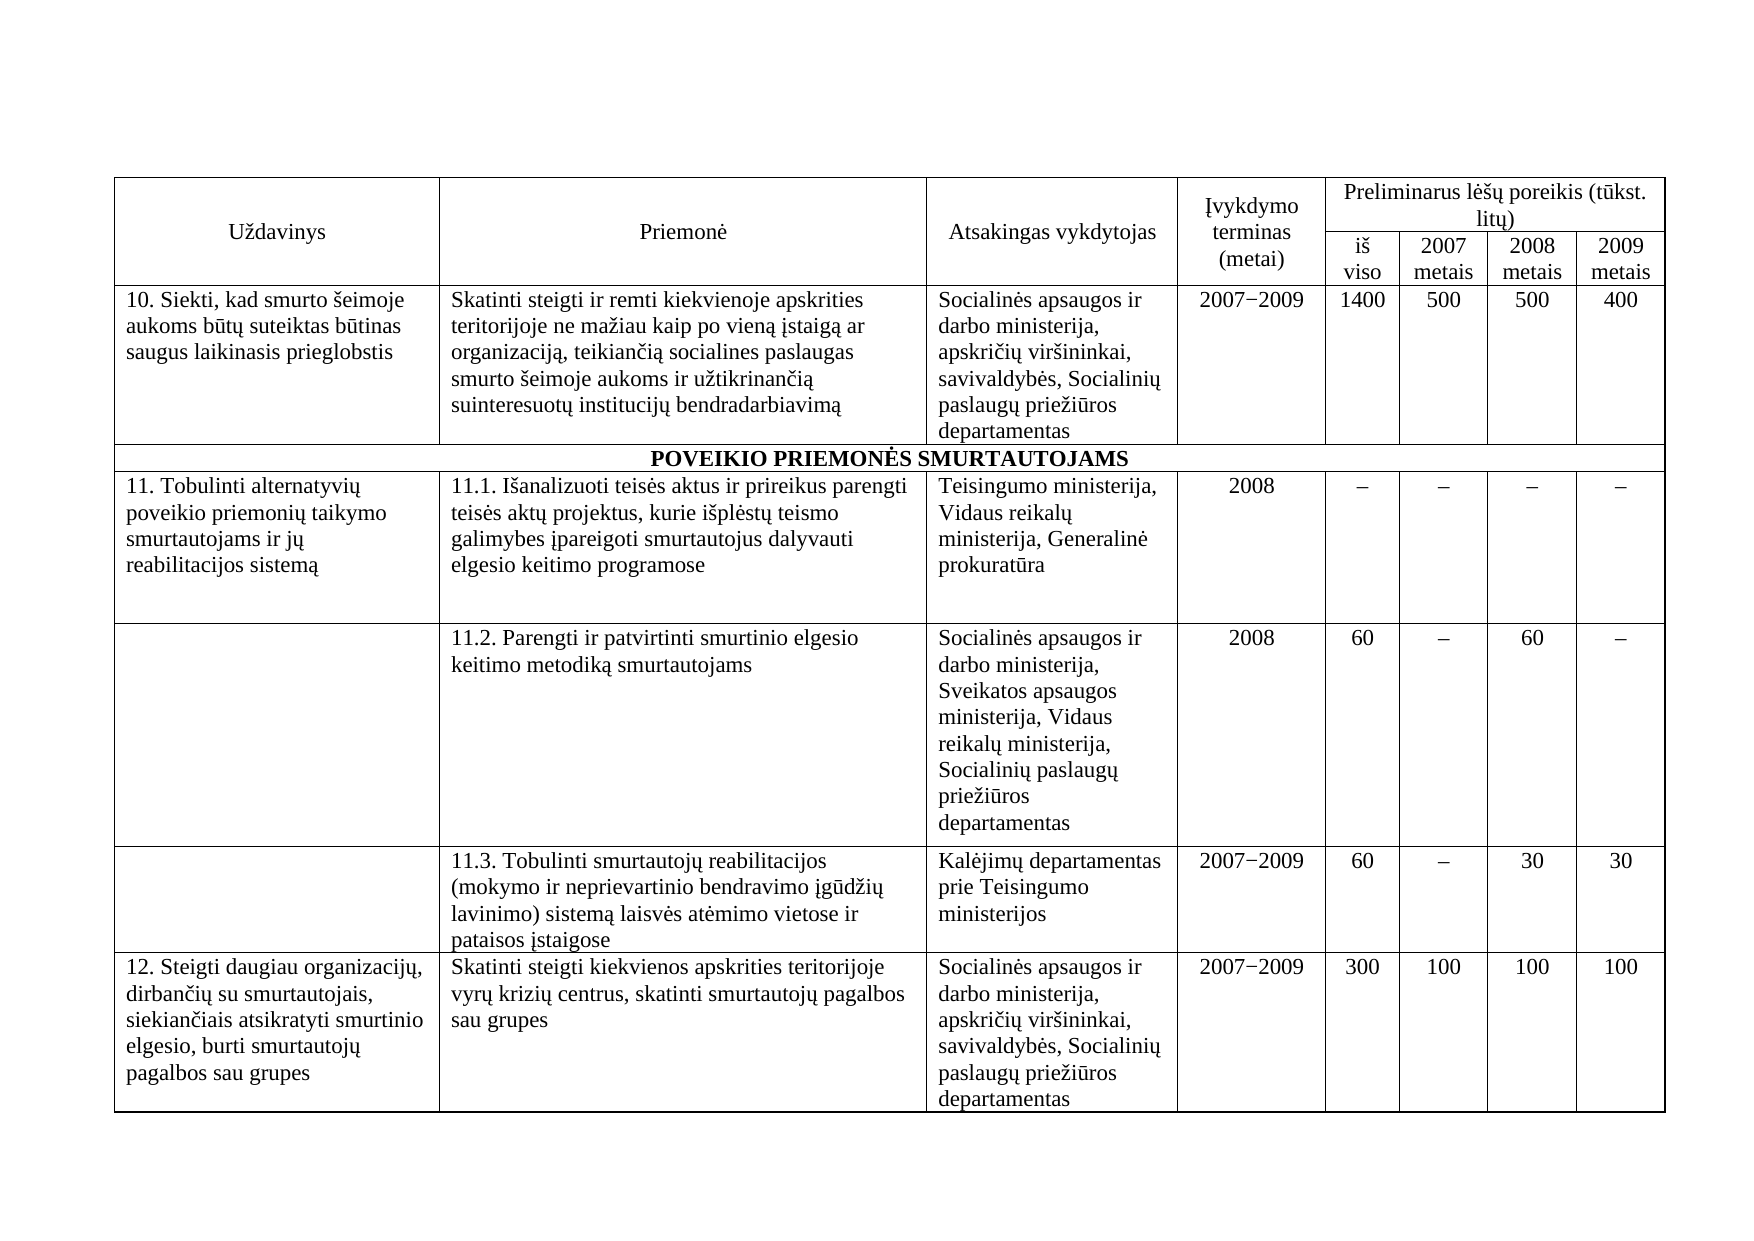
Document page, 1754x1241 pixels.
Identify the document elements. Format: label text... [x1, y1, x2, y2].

table_cell – [1400, 624, 1487, 846]
table_cell 100 [1488, 953, 1576, 1111]
table_cell 12. Steigti daugiau organizacijų, dirbančių su smurtautojais, siekiančiais atsikratyti smurtinio elgesio, burti smurtautojų pagalbos sau grupes [115, 953, 439, 1111]
table_cell 500 [1488, 286, 1576, 444]
table_cell 2008 metais [1488, 232, 1576, 285]
table_cell Skatinti steigti ir remti kiekvienoje apskrities teritorijoje ne mažiau kaip po vieną įstaigą ar organizaciją, teikiančią socialines paslaugas smurto šeimoje aukoms ir užtikrinančią suinteresuotų institucijų bendradarbiavimą [440, 286, 926, 444]
table_cell 2007 metais [1400, 232, 1487, 285]
table_cell Socialinės apsaugos ir darbo ministerija, apskričių viršininkai, savivaldybės, Socialinių paslaugų priežiūros departamentas [927, 286, 1177, 444]
table_cell [115, 624, 439, 846]
table_header Atsakingas vykdytojas [927, 178, 1177, 285]
table_cell Kalėjimų departamentas prie Teisingumo ministerijos [927, 847, 1177, 952]
table_cell 400 [1577, 286, 1664, 444]
table_cell 60 [1326, 624, 1399, 846]
table_cell 30 [1577, 847, 1664, 952]
table_header Preliminarus lėšų poreikis (tūkst. litų) [1326, 178, 1664, 231]
table_cell – [1400, 472, 1487, 623]
table_cell 2007−2009 [1178, 953, 1325, 1111]
table_cell Skatinti steigti kiekvienos apskrities teritorijoje vyrų krizių centrus, skatinti smurtautojų pagalbos sau grupes [440, 953, 926, 1111]
table_cell 2008 [1178, 624, 1325, 846]
table_cell – [1326, 472, 1399, 623]
table_cell [115, 847, 439, 952]
table_cell iš viso [1326, 232, 1399, 285]
table_cell 30 [1488, 847, 1576, 952]
table_cell Socialinės apsaugos ir darbo ministerija, apskričių viršininkai, savivaldybės, Socialinių paslaugų priežiūros departamentas [927, 953, 1177, 1111]
table_header Įvykdymo terminas (metai) [1178, 178, 1325, 285]
table_cell 100 [1577, 953, 1664, 1111]
table_cell 2007−2009 [1178, 286, 1325, 444]
table_cell – [1577, 472, 1664, 623]
table_cell 10. Siekti, kad smurto šeimoje aukoms būtų suteiktas būtinas saugus laikinasis prieglobstis [115, 286, 439, 444]
table_header Priemonė [440, 178, 926, 285]
table_cell Poveikio priemonės smurtautojams [115, 445, 1664, 471]
table_cell Socialinės apsaugos ir darbo ministerija, Sveikatos apsaugos ministerija, Vidaus reikalų ministerija, Socialinių paslaugų priežiūros departamentas [927, 624, 1177, 846]
table_cell Teisingumo ministerija, Vidaus reikalų ministerija, Generalinė prokuratūra [927, 472, 1177, 623]
table_cell – [1488, 472, 1576, 623]
table_cell 11.1. Išanalizuoti teisės aktus ir prireikus parengti teisės aktų projektus, kurie išplėstų teismo galimybes įpareigoti smurtautojus dalyvauti elgesio keitimo programose [440, 472, 926, 623]
table_cell 100 [1400, 953, 1487, 1111]
table_cell 1400 [1326, 286, 1399, 444]
table_cell 2007−2009 [1178, 847, 1325, 952]
table_cell 11.2. Parengti ir patvirtinti smurtinio elgesio keitimo metodiką smurtautojams [440, 624, 926, 846]
table_cell 11.3. Tobulinti smurtautojų reabilitacijos (mokymo ir neprievartinio bendravimo įgūdžių lavinimo) sistemą laisvės atėmimo vietose ir pataisos įstaigose [440, 847, 926, 952]
table_cell 2009 metais [1577, 232, 1664, 285]
table_cell 11. Tobulinti alternatyvių poveikio priemonių taikymo smurtautojams ir jų reabilitacijos sistemą [115, 472, 439, 623]
table_cell 500 [1400, 286, 1487, 444]
table_cell 60 [1488, 624, 1576, 846]
table_header Uždavinys [115, 178, 439, 285]
table_cell 2008 [1178, 472, 1325, 623]
table_cell 300 [1326, 953, 1399, 1111]
table_cell – [1400, 847, 1487, 952]
table_cell – [1577, 624, 1664, 846]
table_cell 60 [1326, 847, 1399, 952]
